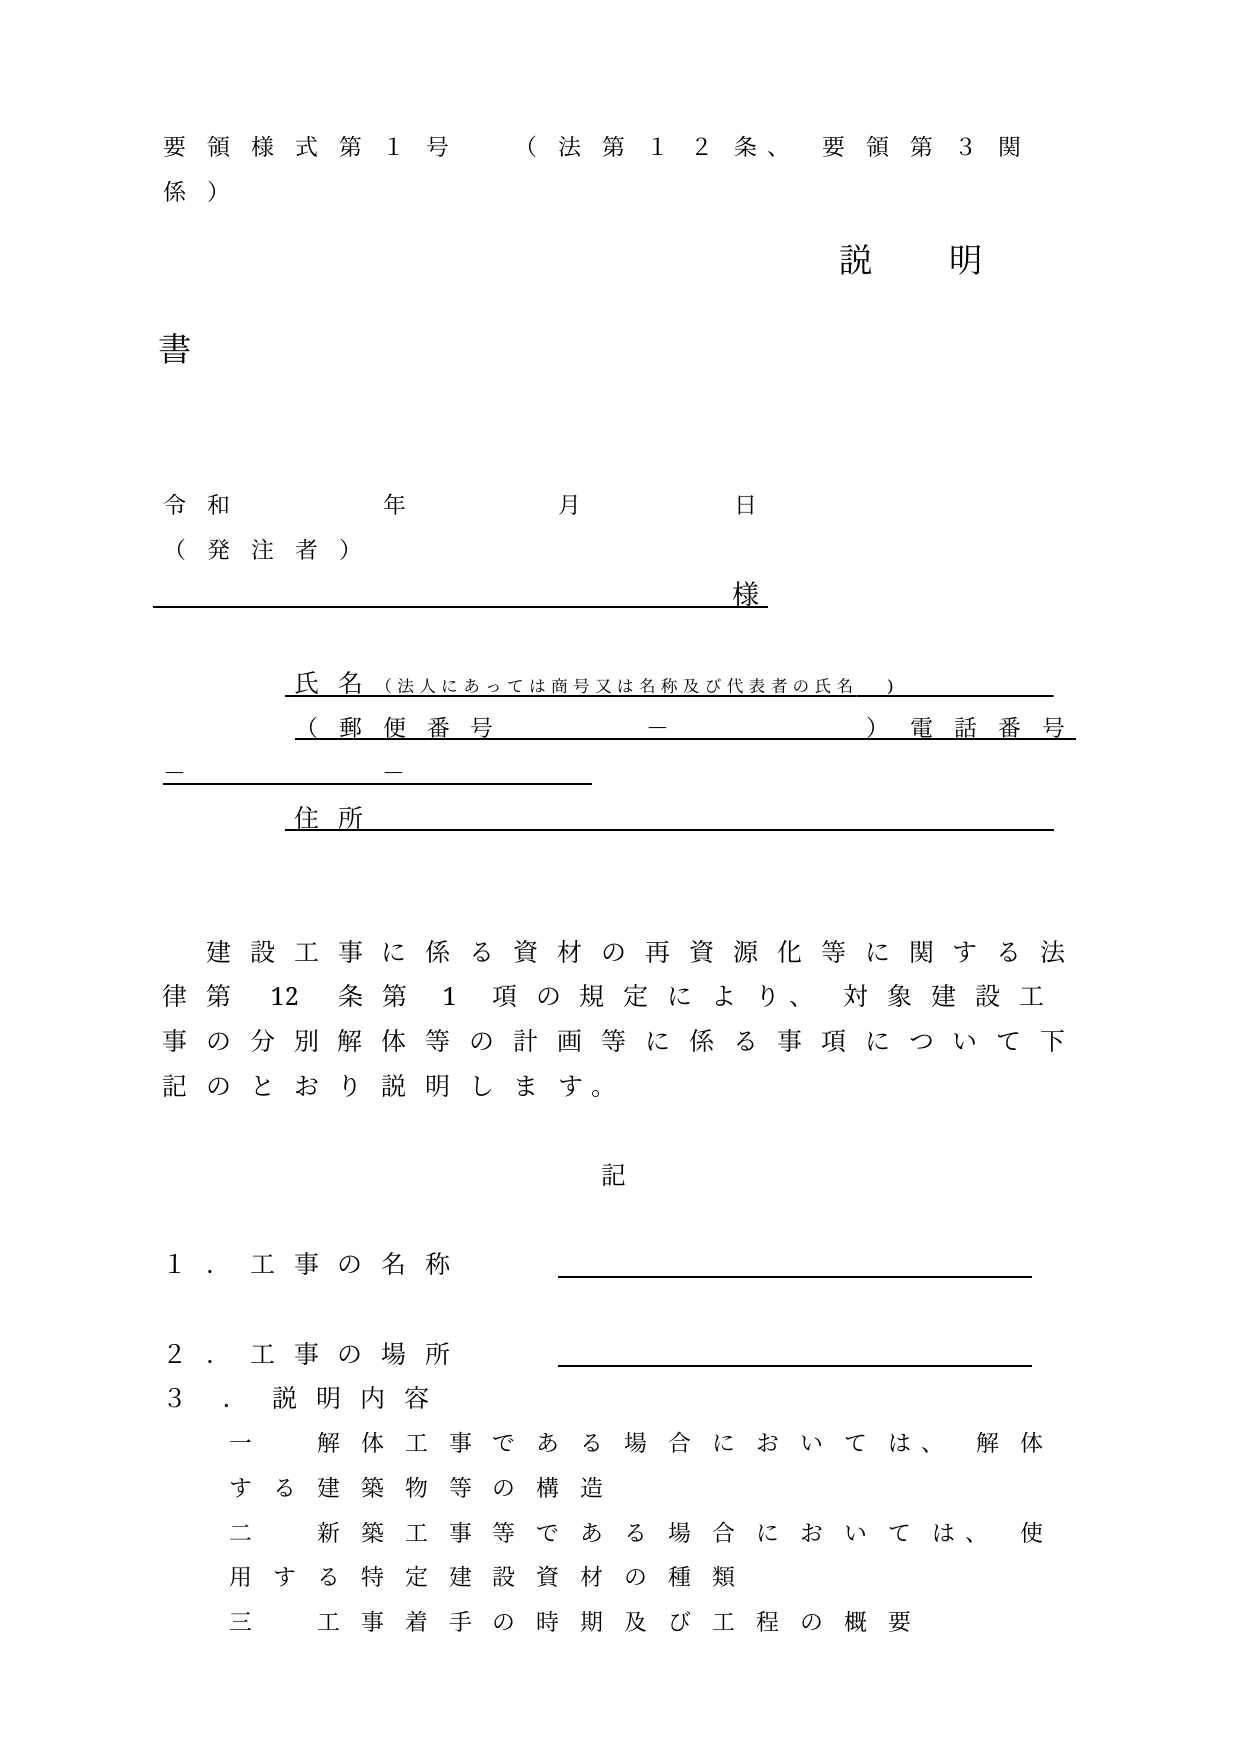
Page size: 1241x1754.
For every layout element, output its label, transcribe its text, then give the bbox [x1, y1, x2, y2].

text 建設工事に係る資材の再資源化等に関する法律第12条第1項の規定により、対象建設工事の分別解体等の計画等に係る事項について下記のとおり説明します。 [153, 928, 1076, 1107]
text （発注者） [153, 526, 1076, 571]
text ２．工事の場所 [153, 1330, 1076, 1375]
text 要領様式第１号 （法第１２条、要領第３関係） [153, 124, 1076, 213]
text 令和 年 月 日 [153, 436, 1076, 526]
text 説 明 書 [153, 213, 1076, 392]
text 一 解体工事である場合においては、解体する建築物等の構造 [197, 1419, 1076, 1509]
text 二 新築工事等である場合においては、使用する特定建設資材の種類 [197, 1509, 1076, 1598]
text １．工事の名称 [153, 1241, 1076, 1286]
text 氏名（法人にあっては商号又は名称及び代表者の氏名) [153, 660, 1076, 704]
text 様 [153, 571, 1076, 615]
text ３. 説明内容 [153, 1375, 1076, 1419]
text 三 工事着手の時期及び工程の概要 [197, 1598, 1076, 1643]
text （郵便番号 － ）電話番号 － － [153, 704, 1076, 794]
text 住所 [153, 794, 1076, 839]
text 記 [153, 1151, 1076, 1196]
